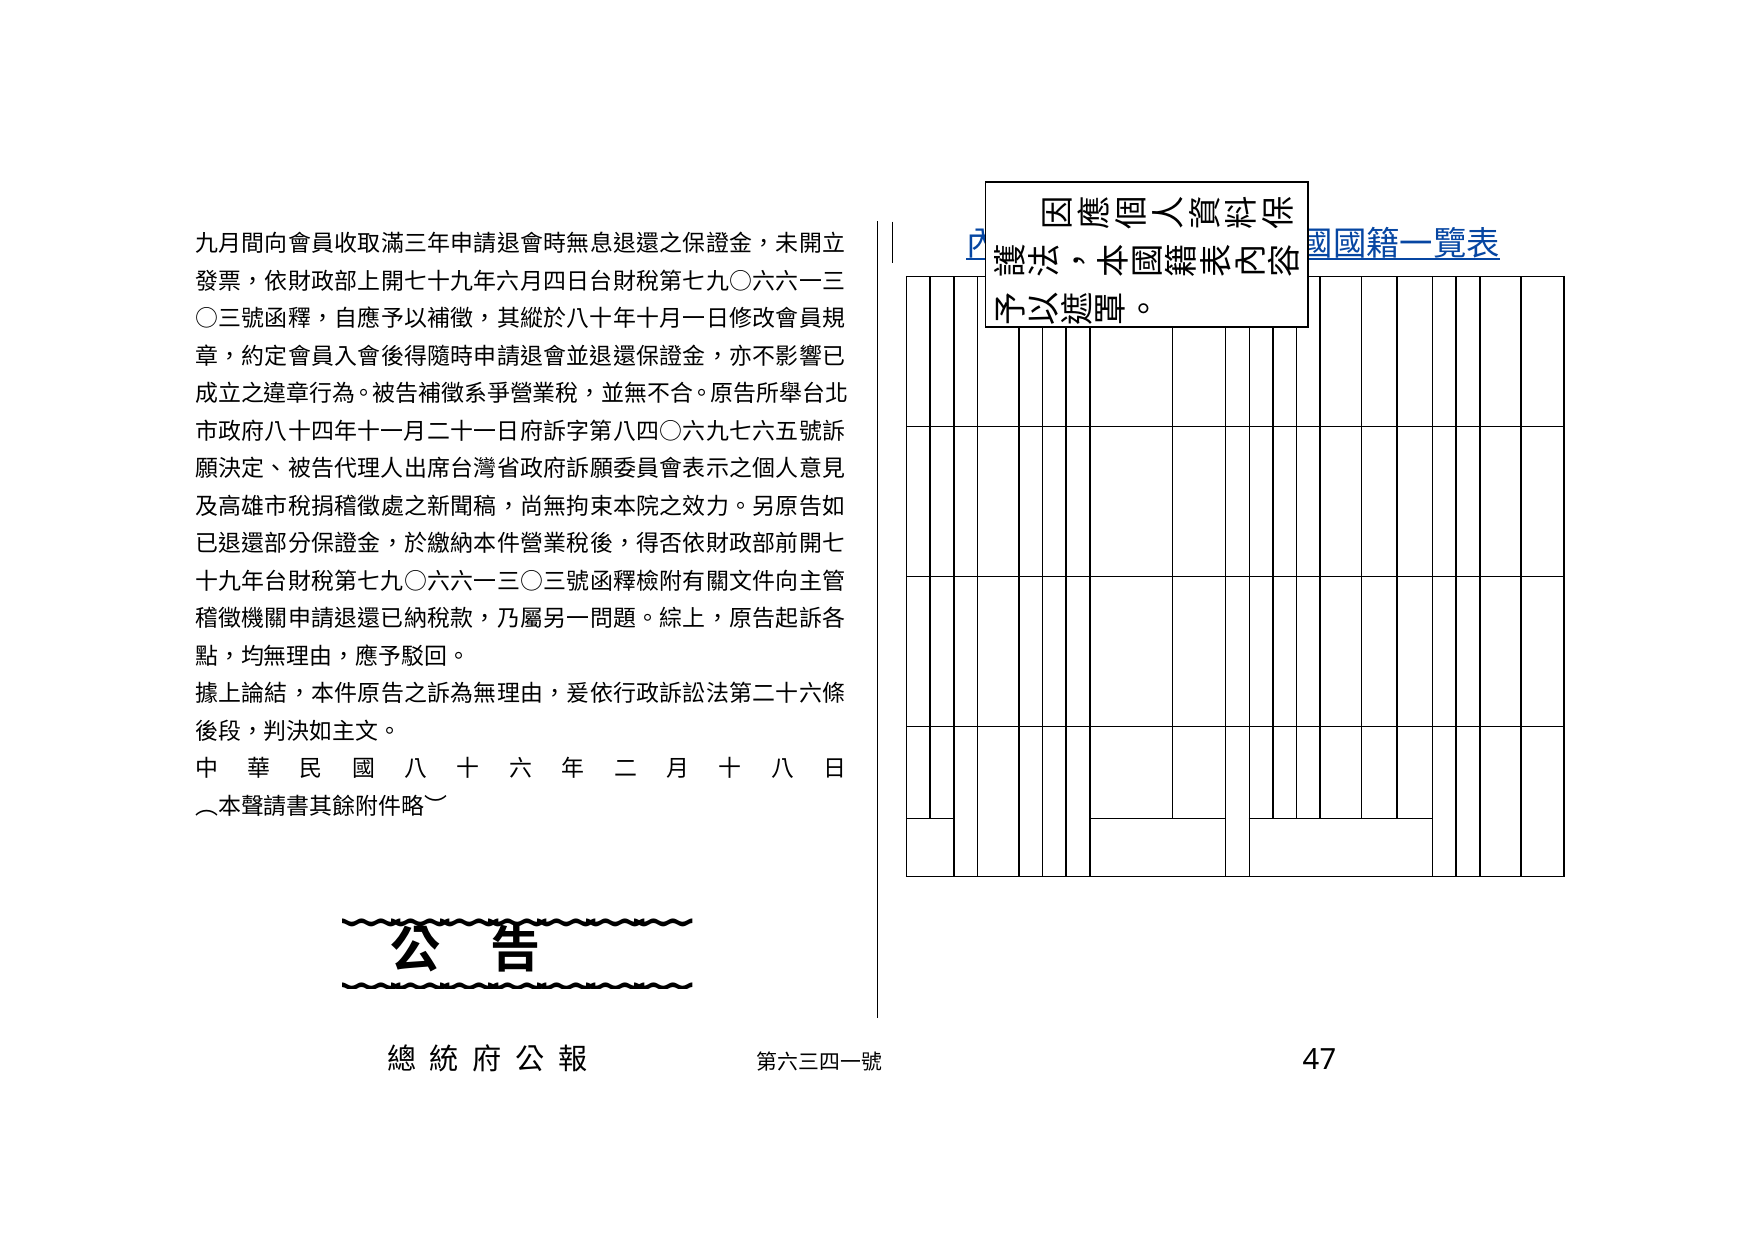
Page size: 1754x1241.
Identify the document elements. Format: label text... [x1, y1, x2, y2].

table_cell [1091, 727, 1172, 817]
table_header [1481, 277, 1520, 426]
table_cell [1250, 819, 1432, 876]
table_cell [1321, 727, 1361, 817]
table_header [1362, 277, 1396, 426]
text 按﹁在中華民國境內銷售貨物或勞務及進口貨物，均應依本法規定課徵營業稅。﹂﹁……提供勞務予他人，或提供貨物與他人使用、收益，以取得代價者，為銷售勞務。……﹂為營業稅法第一條、第三條所明定。次按﹁二、……以會員制方式經營銷售貨物或勞務之營業人，所收取入會費，係提供會員入會權利，並提供設備供會員使用之代價，依上開稅法規定應課徵營業稅。……三、至如會員入會所繳納之入會費中屬存儲金、保證金等性質，於會員退會時應退還者，尚非銷售勞務之收入，應免開立統一發票，免徵營業稅……。﹂﹁向入會會員收取一次入會費或收取保證金，會員退會時退還會員者，屬保證金性質，免徵娛樂稅及營業稅，會員退會時不退還會員者，應課徵娛樂稅及營業稅。﹂﹁高爾夫球場︵俱樂部︶向會員收取入會費或保證金，如於契約訂定屆滿一定期間退會者，准予退還；未屆滿一定期間退會者，不予退還之情形，均應於收款時開立統一發票，課徵營業稅及娛樂稅。迨屆滿一定期間實際發生退會而退還入會費或保證金時，准予檢附有關文件向主管稽徵機關申請核實退還已納稅款。﹂復分別財政部七十六年二月十日台財稅第七五一九七七一號函、七十八年二月二十二日台財稅第七八一一三九六六一號函及七十九年六月四日台財稅第七九○六六一三○三號函所釋示。經營高爾夫球場︵俱樂部︶其提供勞務之服務與所謂渡假山莊俱樂部性質相近，上開函釋既無違背營業稅法，自得予以援用。是以會員制方式經營銷售貨物或勞務之營業人，不論其提供之勞務或銷售之貨物項目為何，均應依首揭規定課徵營業稅，不以高爾夫球場業者為限。亦經財政部八十四年六月二十八日台財稅第八四一六三一七四九號函釋在案。本件原告投資經營興農山莊渡假俱樂部，於七十八年一月至八十年九月向會員收取入會屆滿三年得申請無息退還之保證金，分別為七十八年三四九、○一五、○○○元，七十九年六四、九二七、○○○元，八十年九、八九六、一○五元，共計四二三、八三八、一○五元︵含稅︶，惟原告未依規定開立發票繳納營業稅，案經被告查獲，有八十一年五月二十六日談話筆錄、原告說明書等附原處分卷可稽，被告遂予補徵營業稅二一、一九一、九○五元︹423,838,105元×5%︺。嗣因查上開保證金業已內含營業稅，遂重新核定應補徵營業稅為二○、一八二、七六七元︹423,838,105元︵1＋5%︶×5%︺，揆諸首揭說明，並無違誤，一再訴願決定遞予維持，亦無不合。原告訴稱原處分曾經臺灣省政府八十三年九月十二日八三府訴三字第一六○七七四號訴願決定撤銷，惟被告重核仍維持原處分，違反訴願法第二十四條規定；且伊係經營單純之聯誼社，所收取會員保證金，既非銷售貨物或勞務，亦非進口貨物，縱使約定有退還之期限，均非營業稅之課稅範圍。被告依財政部八十四年六月二十八日台財稅第八四一六三一七四九號函及七十九年十一月一日台財稅第七九○六七四九二八號函釋補徵原告系爭營業稅均違背租稅法定主義，且財政部七十九年十一月一日台財稅第七九○六七四九二八號函並未編入八十一年版法令彙編，被告予以援用，顯有違誤。況原告已於八十年十月一日修訂會員規章，約定會員入會後得隨時申請退會，新舊會員均適用，原告自八十一年五月十四日至八十四年二月十三日止計退還保證金一五、四七○、○○○元，被告遽為課徵營業稅，顯然違法云云。查臺灣省政府八十三年九月十二日八三府訴三字第一六○七七四號訴願決定係以財政部七十六年二月十日台財稅第七五一九七七一號函、七十八年二月二十二日台財稅第七八一一三九六六一號函及七十九年六月四日台財稅第七九○六六一三○三號函釋僅就高爾夫球場或俱樂部加以規範，是否可適用於聯誼社，殊有疑義，且原告究係單純之聯誼社或實際經營高爾夫球場︵俱樂部︶，事實未明，尚有查明之必要，而將被告八十三年五月三十一日中市稅法字第八三○六○二三三號復查決定予以撤銷，並未明確指明財政部上開函釋，不得適用於本件，則被告於轉請財政部以八十四年六月二十八日台財稅第八四一六三一七四九號函釋縱非經營高爾夫球場，惟如採會員制方式經營銷售貨物或勞務者，仍應依財政部前開函釋徵免營業稅後，據以課徵本件營業稅，難謂違反訴願法第二十四條之規定。又財政部七十九年六月四日台財稅第七九○六六一三○三號函釋於契約訂定屆滿一定期間退會，准予退還入會費或保證金者，均應於收款時開立統一發票課徵營業稅，係以此種契約對於未屆滿一定期間退會者既有不予退還保證金之情形，則與銷售勞務之營業行為無異，自均應於收款時開立統一發票，迨屆滿一定期間實際發生退會而退還保證金時則准予檢附有關文件向主管稽徵機關申請核實退還已納稅款，對於營業人亦無何損害，與營業稅法第一條、第三條規定意旨並未違背，自應予適用，尚無違背租稅法定主義。至財政部七十九年台財稅第七九○六七四九二八號函旨在說明財政部先後發布前開七十六年台財稅第七五一九七七一號函、七十八年台財稅第七八一一三九六六一號函、七十九年台財稅第七九○六六一三○三號函釋之始末，因屬行政指示及過渡時期函令，尚無保留必要，故未納入八十一年版法令彙編。本件原告於七十八年一月至八十年九月間向會員收取滿三年申請退會時無息退還之保證金，未開立發票，依財政部上開七十九年六月四日台財稅第七九○六六一三○三號函釋，自應予以補徵，其縱於八十年十月一日修改會員規章，約定會員入會後得隨時申請退會並退還保證金，亦不影響已成立之違章行為。被告補徵系爭營業稅，並無不合。原告所舉台北市政府八十四年十一月二十一日府訴字第八四○六九七六五號訴願決定、被告代理人出席台灣省政府訴願委員會表示之個人意見及高雄市稅捐稽徵處之新聞稿，尚無拘束本院之效力。另原告如已退還部分保證金，於繳納本件營業稅後，得否依財政部前開七十九年台財稅第七九○六六一三○三號函釋檢附有關文件向主管稽徵機關申請退還已納稅款，乃屬另一問題。綜上，原告起訴各點，均無理由，應予駁回。 [195, 222, 847, 672]
text ︵本聲請書其餘附件略︶ [195, 784, 847, 822]
table_header [907, 277, 929, 426]
table_header [931, 277, 953, 426]
table_cell ﹏﹏﹏﹏﹏﹏﹏ [340, 974, 852, 992]
table_cell [1020, 727, 1042, 876]
table_cell [1362, 727, 1396, 817]
table_header [1274, 328, 1296, 426]
table_cell 公告 [340, 922, 852, 974]
text 內政部核准取得中華民國國籍一覽表 [1309, 222, 1559, 263]
table_cell [1173, 427, 1225, 576]
text 內政部核准取得中華民國國籍一覽表 [1309, 231, 1327, 254]
table_cell [1457, 577, 1479, 726]
table_cell [1362, 577, 1396, 726]
table_cell [1250, 427, 1272, 576]
table_cell [1091, 819, 1225, 876]
table_header [1043, 328, 1065, 426]
table_cell [192, 974, 340, 992]
table_cell [1457, 427, 1479, 576]
text 據上論結，本件原告之訴為無理由，爰依行政訴訟法第二十六條後段，判決如主文。 [195, 672, 847, 747]
table_cell [1433, 427, 1455, 576]
table_cell [955, 427, 977, 576]
table_header [1250, 328, 1272, 426]
table_cell [192, 922, 340, 974]
table_cell [1274, 577, 1296, 726]
table_cell [1274, 727, 1296, 817]
table_header [1297, 277, 1319, 426]
table_cell [1043, 577, 1065, 726]
table_cell [1250, 727, 1272, 817]
table_cell [1173, 577, 1225, 726]
table_cell [1481, 727, 1520, 876]
table_cell [1297, 727, 1319, 817]
table_cell [1091, 427, 1172, 576]
table_header ﹏﹏﹏﹏﹏﹏﹏ [340, 897, 852, 922]
table_header [192, 897, 340, 922]
table_cell [1226, 727, 1249, 876]
table_header [1226, 328, 1249, 426]
table_cell [1067, 727, 1089, 876]
table_cell [955, 727, 977, 876]
table_cell [1067, 427, 1089, 576]
table_cell [1522, 727, 1563, 876]
table_cell [931, 727, 953, 817]
text 內政部核准取得中華民國國籍一覽表 [907, 222, 985, 263]
table_cell [1522, 427, 1563, 576]
table_cell [1020, 577, 1042, 726]
table_cell [1173, 727, 1225, 817]
table_cell [978, 727, 1018, 876]
table_cell [907, 577, 929, 726]
table_cell [1398, 727, 1432, 817]
text 中華民國八十六年二月十八日 [195, 747, 847, 784]
table_cell [1481, 577, 1520, 726]
table_cell [1481, 427, 1520, 576]
table_cell [1321, 577, 1361, 726]
table_header [1433, 277, 1455, 426]
table_cell [1433, 727, 1455, 876]
table_cell [1457, 727, 1479, 876]
table_cell [1398, 577, 1432, 726]
table_cell [907, 819, 953, 876]
table_header [1321, 277, 1361, 426]
table_cell [1226, 427, 1249, 576]
table_cell [1433, 577, 1455, 726]
table_cell [1091, 577, 1172, 726]
table_header [1020, 328, 1042, 426]
table_cell [931, 577, 953, 726]
table_cell [1297, 427, 1319, 576]
table_cell [1321, 427, 1361, 576]
table_header [1067, 328, 1089, 426]
table_header [1173, 328, 1225, 426]
table_header [978, 277, 1018, 426]
table_cell [1250, 577, 1272, 726]
table_cell [978, 577, 1018, 726]
table_cell [1043, 727, 1065, 876]
table_cell [1226, 577, 1249, 726]
table_cell [1043, 427, 1065, 576]
table_cell [1067, 577, 1089, 726]
table_cell [978, 427, 1018, 576]
table_cell [907, 727, 929, 817]
table_header [1398, 277, 1432, 426]
table_cell [907, 427, 929, 576]
table_cell [1274, 427, 1296, 576]
table_header [1522, 277, 1563, 426]
table_cell [955, 577, 977, 726]
table_cell [1362, 427, 1396, 576]
text 內政部核准取得中華民國國籍一覽表 [1338, 231, 1361, 254]
table_cell [1398, 427, 1432, 576]
table_cell [931, 427, 953, 576]
table_header [1457, 277, 1479, 426]
table_cell [1020, 427, 1042, 576]
table_cell [1297, 577, 1319, 726]
table_header [955, 277, 977, 426]
table_cell [1522, 577, 1563, 726]
table_header [1091, 328, 1172, 426]
